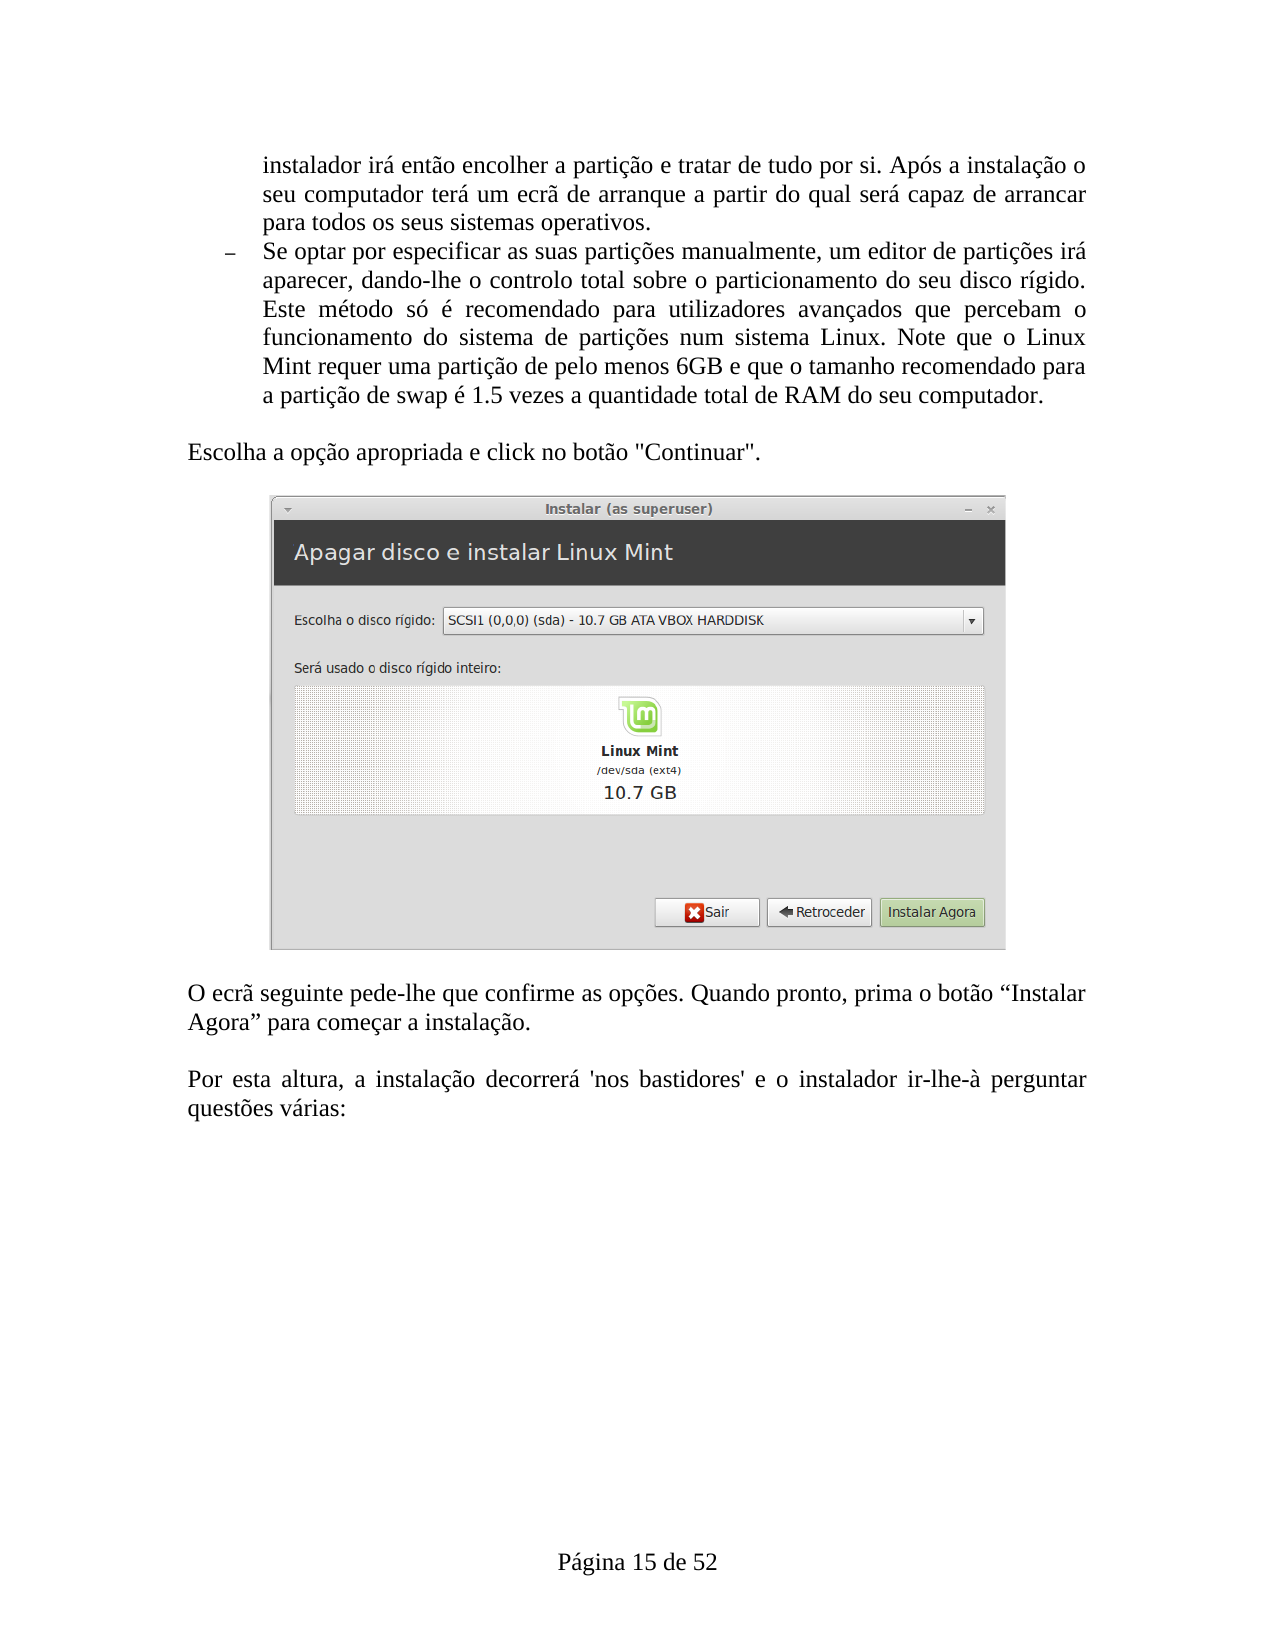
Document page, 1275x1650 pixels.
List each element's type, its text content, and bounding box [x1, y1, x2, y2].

picture [269, 495, 1006, 950]
list Se optar por especificar as suas partições manualmente, um editor de partições irá aparecer, dando-lhe o controlo total sobre o particionamento do seu disco rígido. Este método só é recomendado para utilizadores avançados que percebam o funcionamento do sistema de partições num sistema Linux. Note que o Linux Mint requer uma partição de pelo menos 6GB e que o tamanho recomendado para a partição de swap é 1.5 vezes a quantidade total de RAM do seu computador. [225, 236, 1087, 409]
text O ecrã seguinte pede-lhe que confirme as opções. Quando pronto, prima o botão “Instalar Agora” para começar a instalação. [187, 978, 1087, 1036]
text Por esta altura, a instalação decorrerá 'nos bastidores' e o instalador ir-lhe-à perguntar questões várias: [187, 1064, 1087, 1122]
text Escolha a opção apropriada e click no botão "Continuar". [187, 437, 1087, 466]
list instalador irá então encolher a partição e tratar de tudo por si. Após a instalação o seu computador terá um ecrã de arranque a partir do qual será capaz de arrancar para todos os seus sistemas operativos. [225, 150, 1087, 236]
